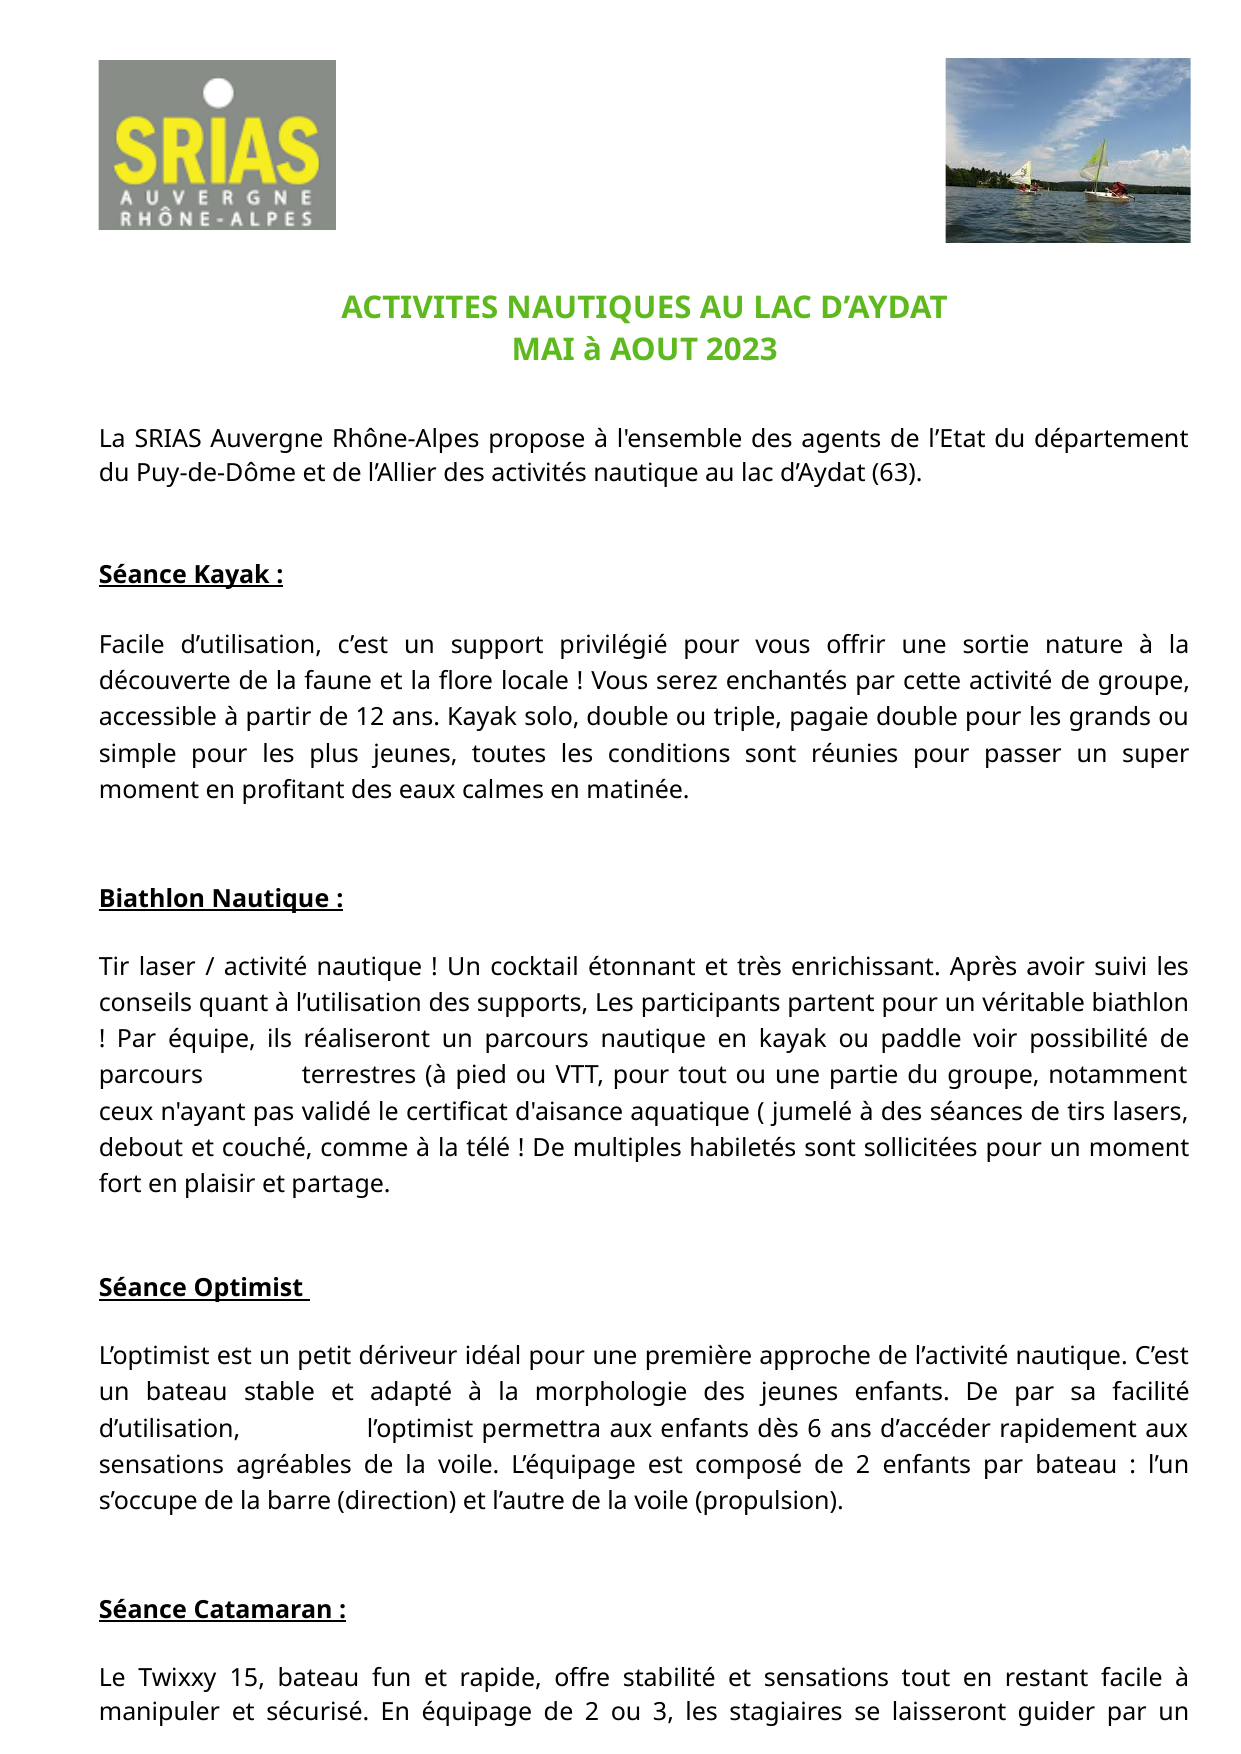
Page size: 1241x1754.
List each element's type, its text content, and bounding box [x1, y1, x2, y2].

text L’optimist est un petit dériveur idéal pour une première approche de l’activité nautique. C’est un bateau stable et adapté à la morphologie des jeunes enfants. De par sa facilité d’utilisation, l’optimist permettra aux enfants dès 6 ans d’accéder rapidement aux sensations agréables de la voile. L’équipage est composé de 2 enfants par bateau : l’un s’occupe de la barre (direction) et l’autre de la voile (propulsion). [98, 1338, 1191, 1517]
text Tir laser / activité nautique ! Un cocktail étonnant et très enrichissant. Après avoir suivi les conseils quant à l’utilisation des supports, Les participants partent pour un véritable biathlon ! Par équipe, ils réaliseront un parcours nautique en kayak ou paddle voir possibilité de parcours terrestres (à pied ou VTT, pour tout ou une partie du groupe, notamment ceux n'ayant pas validé le certificat d'aisance aquatique ( jumelé à des séances de tirs lasers, debout et couché, comme à la télé ! De multiples habiletés sont sollicitées pour un moment fort en plaisir et partage. [98, 948, 1191, 1200]
picture [945, 58, 1191, 243]
text La SRIAS Auvergne Rhône-Alpes propose à l'ensemble des agents de l’Etat du département du Puy-de-Dôme et de l’Allier des activités nautique au lac d’Aydat (63). [98, 421, 1191, 489]
text Biathlon Nautique : [98, 881, 1191, 914]
text Séance Catamaran : [98, 1592, 1191, 1626]
picture [98, 60, 336, 230]
text Séance Optimist [98, 1270, 1191, 1304]
text Le Twixxy 15, bateau fun et rapide, offre stabilité et sensations tout en restant facile à manipuler et sécurisé. En équipage de 2 ou 3, les stagiaires se laisseront guider par un [98, 1660, 1191, 1728]
text Séance Kayak : [98, 557, 1191, 591]
text Facile d’utilisation, c’est un support privilégié pour vous offrir une sortie nature à la découverte de la faune et la flore locale ! Vous serez enchantés par cette activité de groupe, accessible à partir de 12 ans. Kayak solo, double ou triple, pagaie double pour les grands ou simple pour les plus jeunes, toutes les conditions sont réunies pour passer un super moment en profitant des eaux calmes en matinée. [98, 627, 1191, 806]
text ACTIVITES NAUTIQUES AU LAC D’AYDAT [98, 285, 1191, 327]
text MAI à AOUT 2023 [98, 327, 1191, 370]
